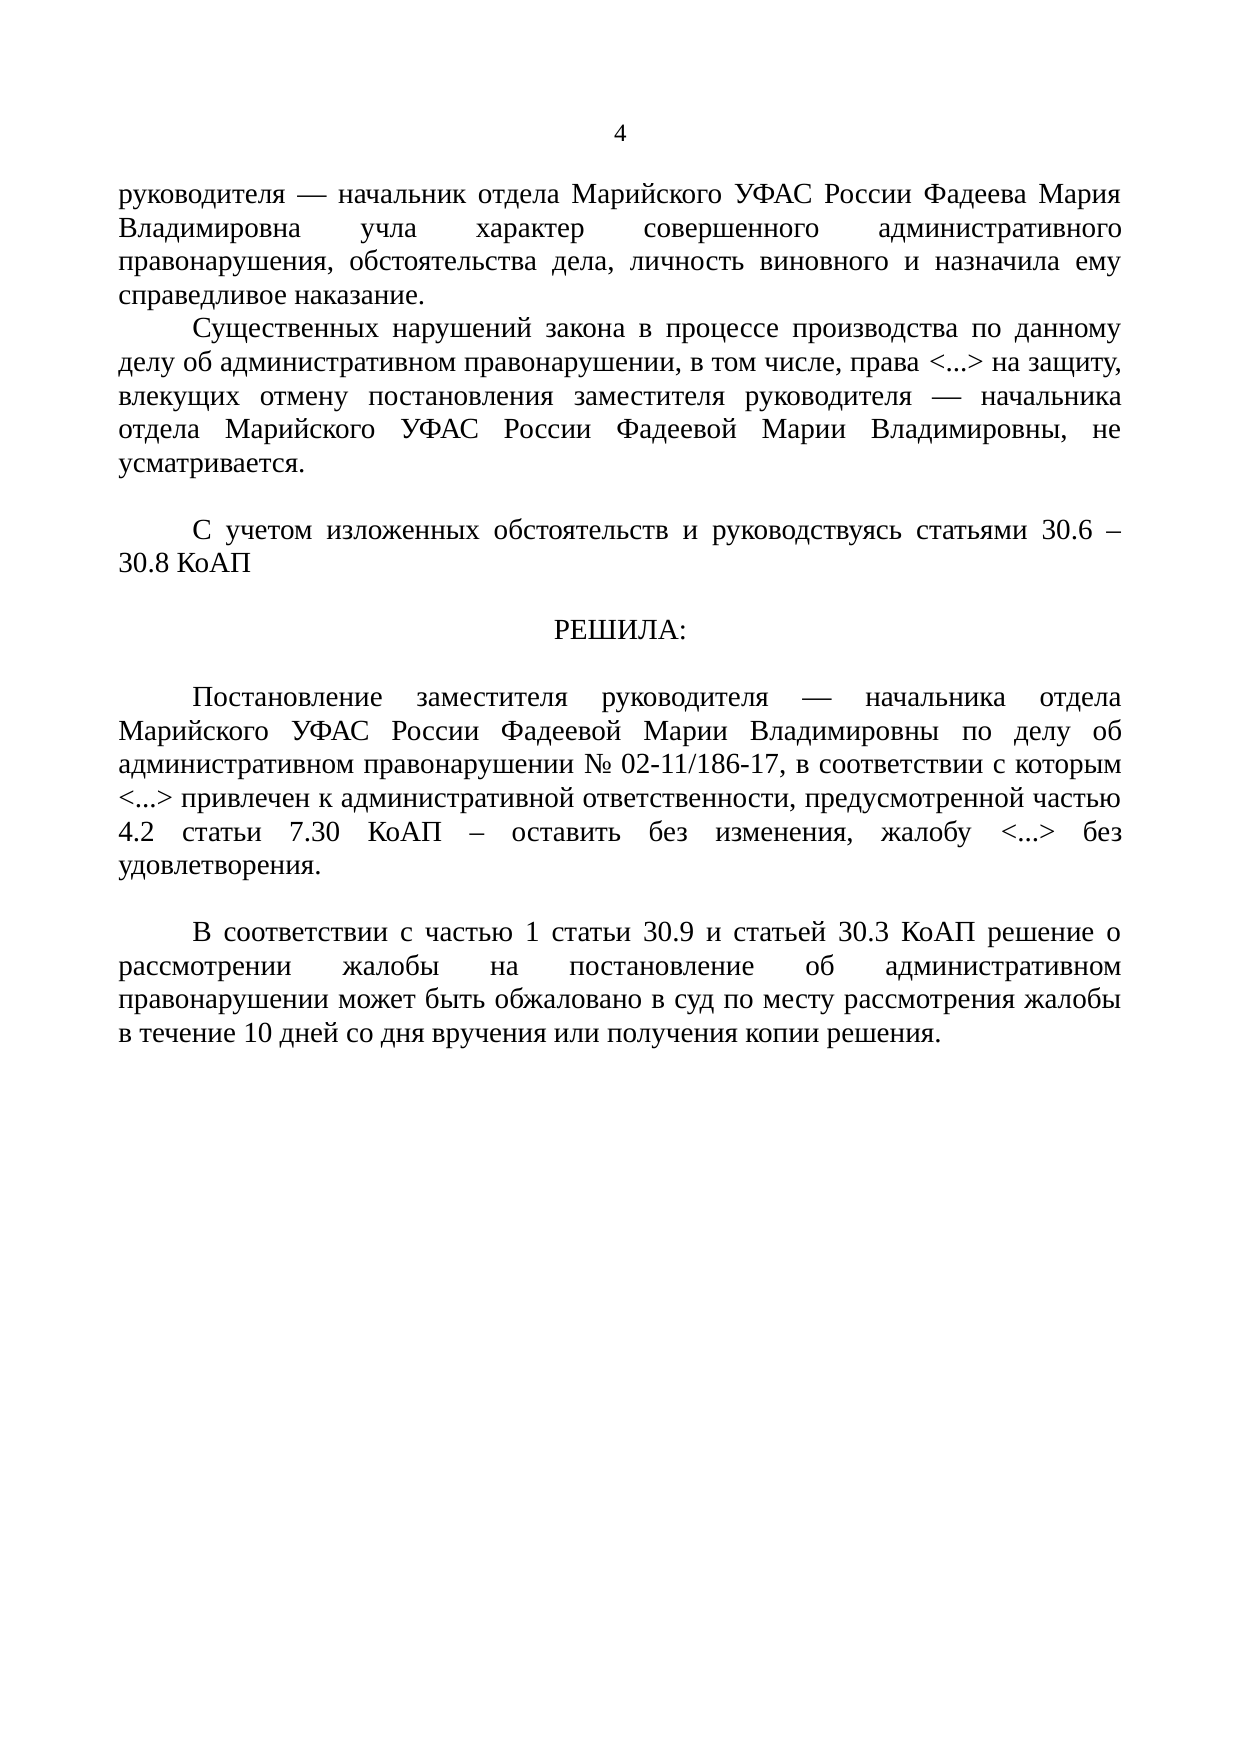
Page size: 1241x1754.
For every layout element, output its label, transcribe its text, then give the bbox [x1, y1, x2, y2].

text В соответствии с частью 1 статьи 30.9 и статьей 30.3 КоАП решение о рассмотрении жалобы на постановление об административном правонарушении может быть обжаловано в суд по месту рассмотрения жалобы в течение 10 дней со дня вручения или получения копии решения. [118, 914, 1122, 1048]
text Постановление заместителя руководителя — начальника отдела Марийского УФАС России Фадеевой Марии Владимировны по делу об административном правонарушении № 02-11/186-17, в соответствии с которым <...> привлечен к административной ответственности, предусмотренной частью 4.2 статьи 7.30 КоАП – оставить без изменения, жалобу <...> без удовлетворения. [118, 679, 1122, 881]
text С учетом изложенных обстоятельств и руководствуясь статьями 30.6 – 30.8 КоАП [118, 512, 1122, 579]
text Существенных нарушений закона в процессе производства по данному делу об административном правонарушении, в том числе, права <...> на защиту, влекущих отмену постановления заместителя руководителя — начальника отдела Марийского УФАС России Фадеевой Марии Владимировны, не усматривается. [118, 311, 1122, 478]
text РЕШИЛА: [118, 612, 1122, 646]
text руководителя — начальник отдела Марийского УФАС России Фадеева Мария Владимировна учла характер совершенного административного правонарушения, обстоятельства дела, личность виновного и назначила ему справедливое наказание. [118, 176, 1122, 311]
